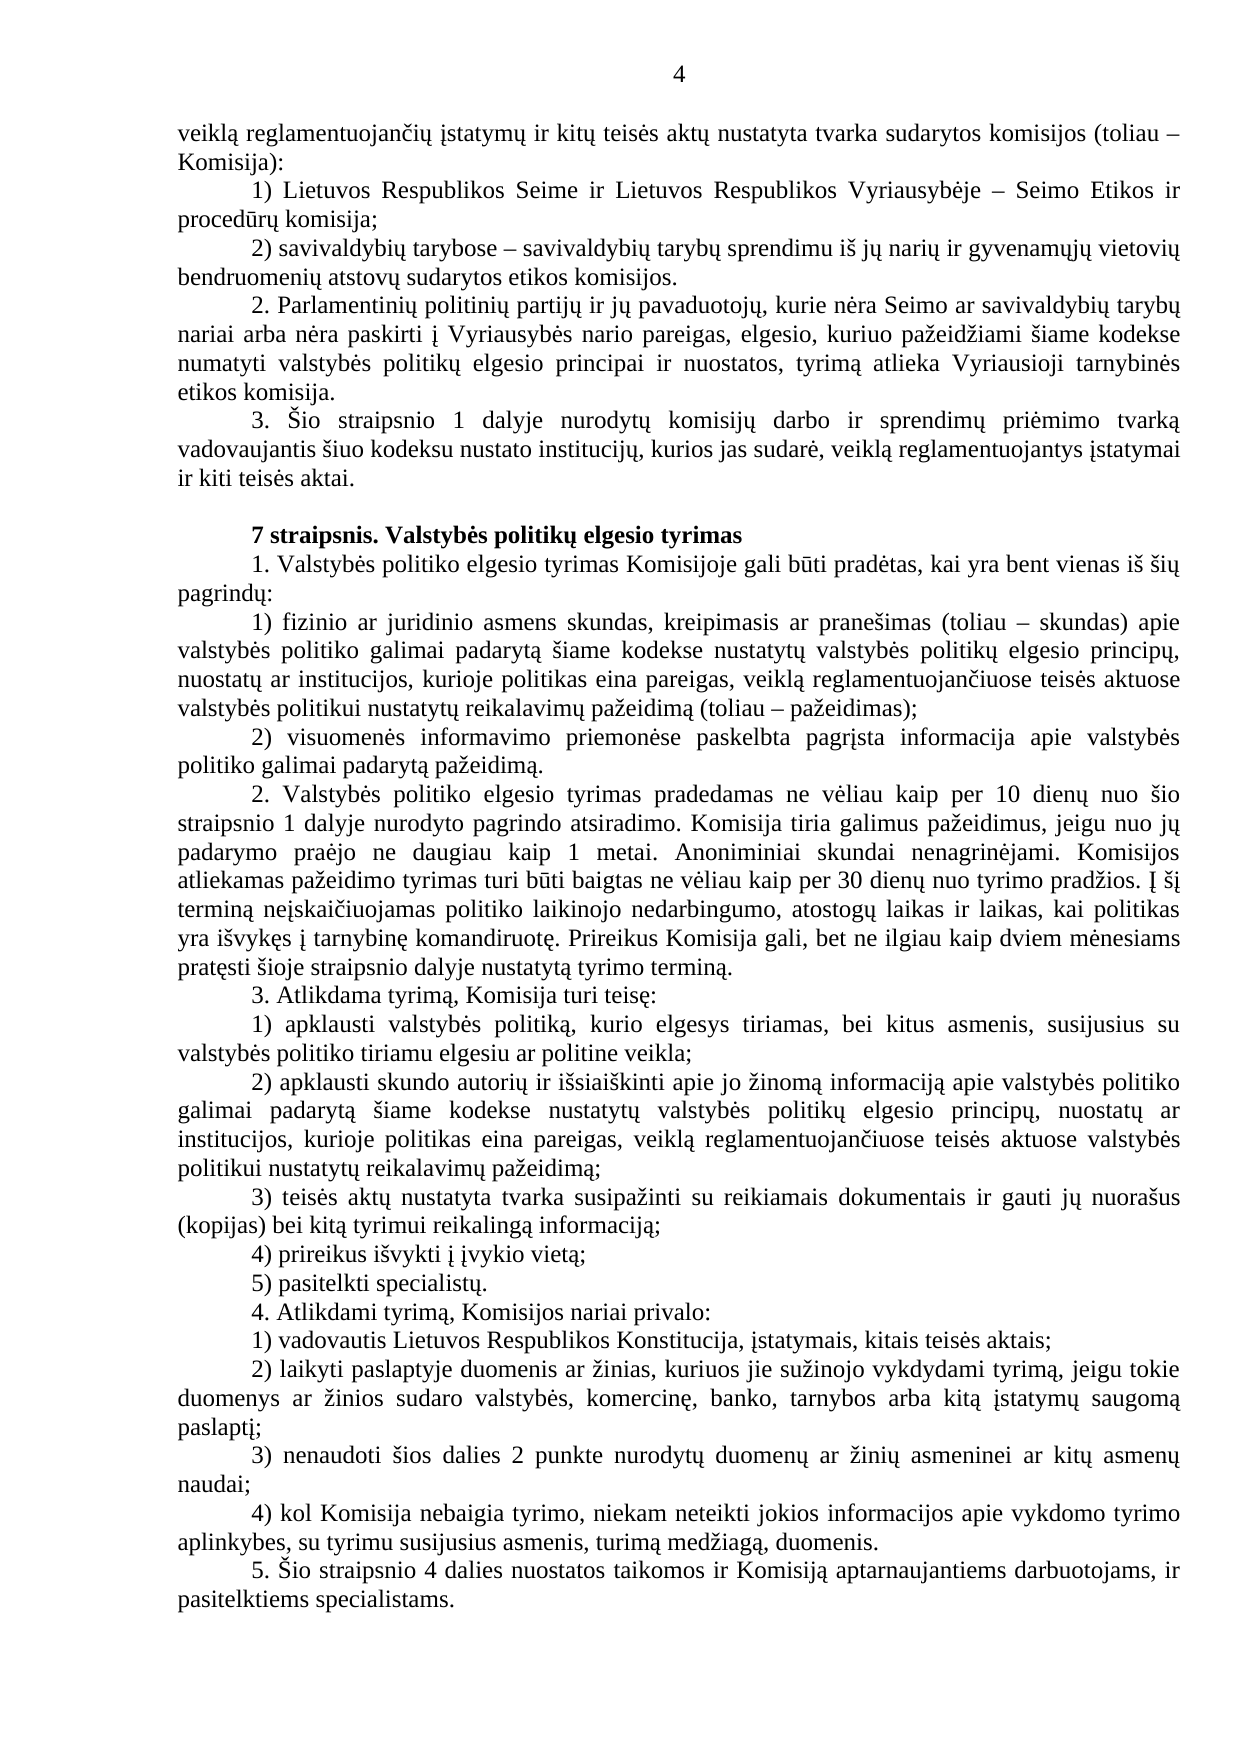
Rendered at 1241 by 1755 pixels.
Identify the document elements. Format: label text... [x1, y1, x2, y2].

text 7 straipsnis. Valstybės politikų elgesio tyrimas [177, 521, 1181, 549]
text 1) apklausti valstybės politiką, kurio elgesys tiriamas, bei kitus asmenis, susijusius su valstybės politiko tiriamu elgesiu ar politine veikla; [177, 1009, 1181, 1067]
text 1. Valstybės politiko elgesio tyrimas Komisijoje gali būti pradėtas, kai yra bent vienas iš šių pagrindų: [177, 549, 1181, 607]
text 4. Atlikdami tyrimą, Komisijos nariai privalo: [177, 1297, 1181, 1326]
text 3) nenaudoti šios dalies 2 punkte nurodytų duomenų ar žinių asmeninei ar kitų asmenų naudai; [177, 1441, 1181, 1498]
text 1) vadovautis Lietuvos Respublikos Konstitucija, įstatymais, kitais teisės aktais; [177, 1326, 1181, 1354]
text 1) Lietuvos Respublikos Seime ir Lietuvos Respublikos Vyriausybėje – Seimo Etikos ir procedūrų komisija; [177, 176, 1181, 233]
text 4) prireikus išvykti į įvykio vietą; [177, 1239, 1181, 1268]
text 2) apklausti skundo autorių ir išsiaiškinti apie jo žinomą informaciją apie valstybės politiko galimai padarytą šiame kodekse nustatytų valstybės politikų elgesio principų, nuostatų ar institucijos, kurioje politikas eina pareigas, veiklą reglamentuojančiuose teisės aktuose valstybės politikui nustatytų reikalavimų pažeidimą; [177, 1067, 1181, 1182]
text 2) visuomenės informavimo priemonėse paskelbta pagrįsta informacija apie valstybės politiko galimai padarytą pažeidimą. [177, 722, 1181, 779]
text 3) teisės aktų nustatyta tvarka susipažinti su reikiamais dokumentais ir gauti jų nuorašus (kopijas) bei kitą tyrimui reikalingą informaciją; [177, 1182, 1181, 1239]
text 2) savivaldybių tarybose – savivaldybių tarybų sprendimu iš jų narių ir gyvenamųjų vietovių bendruomenių atstovų sudarytos etikos komisijos. [177, 233, 1181, 291]
text 5) pasitelkti specialistų. [177, 1268, 1181, 1297]
text 4) kol Komisija nebaigia tyrimo, niekam neteikti jokios informacijos apie vykdomo tyrimo aplinkybes, su tyrimu susijusius asmenis, turimą medžiagą, duomenis. [177, 1498, 1181, 1556]
text 2. Parlamentinių politinių partijų ir jų pavaduotojų, kurie nėra Seimo ar savivaldybių tarybų nariai arba nėra paskirti į Vyriausybės nario pareigas, elgesio, kuriuo pažeidžiami šiame kodekse numatyti valstybės politikų elgesio principai ir nuostatos, tyrimą atlieka Vyriausioji tarnybinės etikos komisija. [177, 291, 1181, 406]
text veiklą reglamentuojančių įstatymų ir kitų teisės aktų nustatyta tvarka sudarytos komisijos (toliau – Komisija): [177, 118, 1181, 176]
text 3. Atlikdama tyrimą, Komisija turi teisę: [177, 981, 1181, 1009]
text 2. Valstybės politiko elgesio tyrimas pradedamas ne vėliau kaip per 10 dienų nuo šio straipsnio 1 dalyje nurodyto pagrindo atsiradimo. Komisija tiria galimus pažeidimus, jeigu nuo jų padarymo praėjo ne daugiau kaip 1 metai. Anoniminiai skundai nenagrinėjami. Komisijos atliekamas pažeidimo tyrimas turi būti baigtas ne vėliau kaip per 30 dienų nuo tyrimo pradžios. Į šį terminą neįskaičiuojamas politiko laikinojo nedarbingumo, atostogų laikas ir laikas, kai politikas yra išvykęs į tarnybinę komandiruotę. Prireikus Komisija gali, bet ne ilgiau kaip dviem mėnesiams pratęsti šioje straipsnio dalyje nustatytą tyrimo terminą. [177, 779, 1181, 981]
text 2) laikyti paslaptyje duomenis ar žinias, kuriuos jie sužinojo vykdydami tyrimą, jeigu tokie duomenys ar žinios sudaro valstybės, komercinę, banko, tarnybos arba kitą įstatymų saugomą paslaptį; [177, 1354, 1181, 1441]
text 3. Šio straipsnio 1 dalyje nurodytų komisijų darbo ir sprendimų priėmimo tvarką vadovaujantis šiuo kodeksu nustato institucijų, kurios jas sudarė, veiklą reglamentuojantys įstatymai ir kiti teisės aktai. [177, 406, 1181, 492]
text 1) fizinio ar juridinio asmens skundas, kreipimasis ar pranešimas (toliau – skundas) apie valstybės politiko galimai padarytą šiame kodekse nustatytų valstybės politikų elgesio principų, nuostatų ar institucijos, kurioje politikas eina pareigas, veiklą reglamentuojančiuose teisės aktuose valstybės politikui nustatytų reikalavimų pažeidimą (toliau – pažeidimas); [177, 607, 1181, 722]
text 5. Šio straipsnio 4 dalies nuostatos taikomos ir Komisiją aptarnaujantiems darbuotojams, ir pasitelktiems specialistams. [177, 1556, 1181, 1613]
